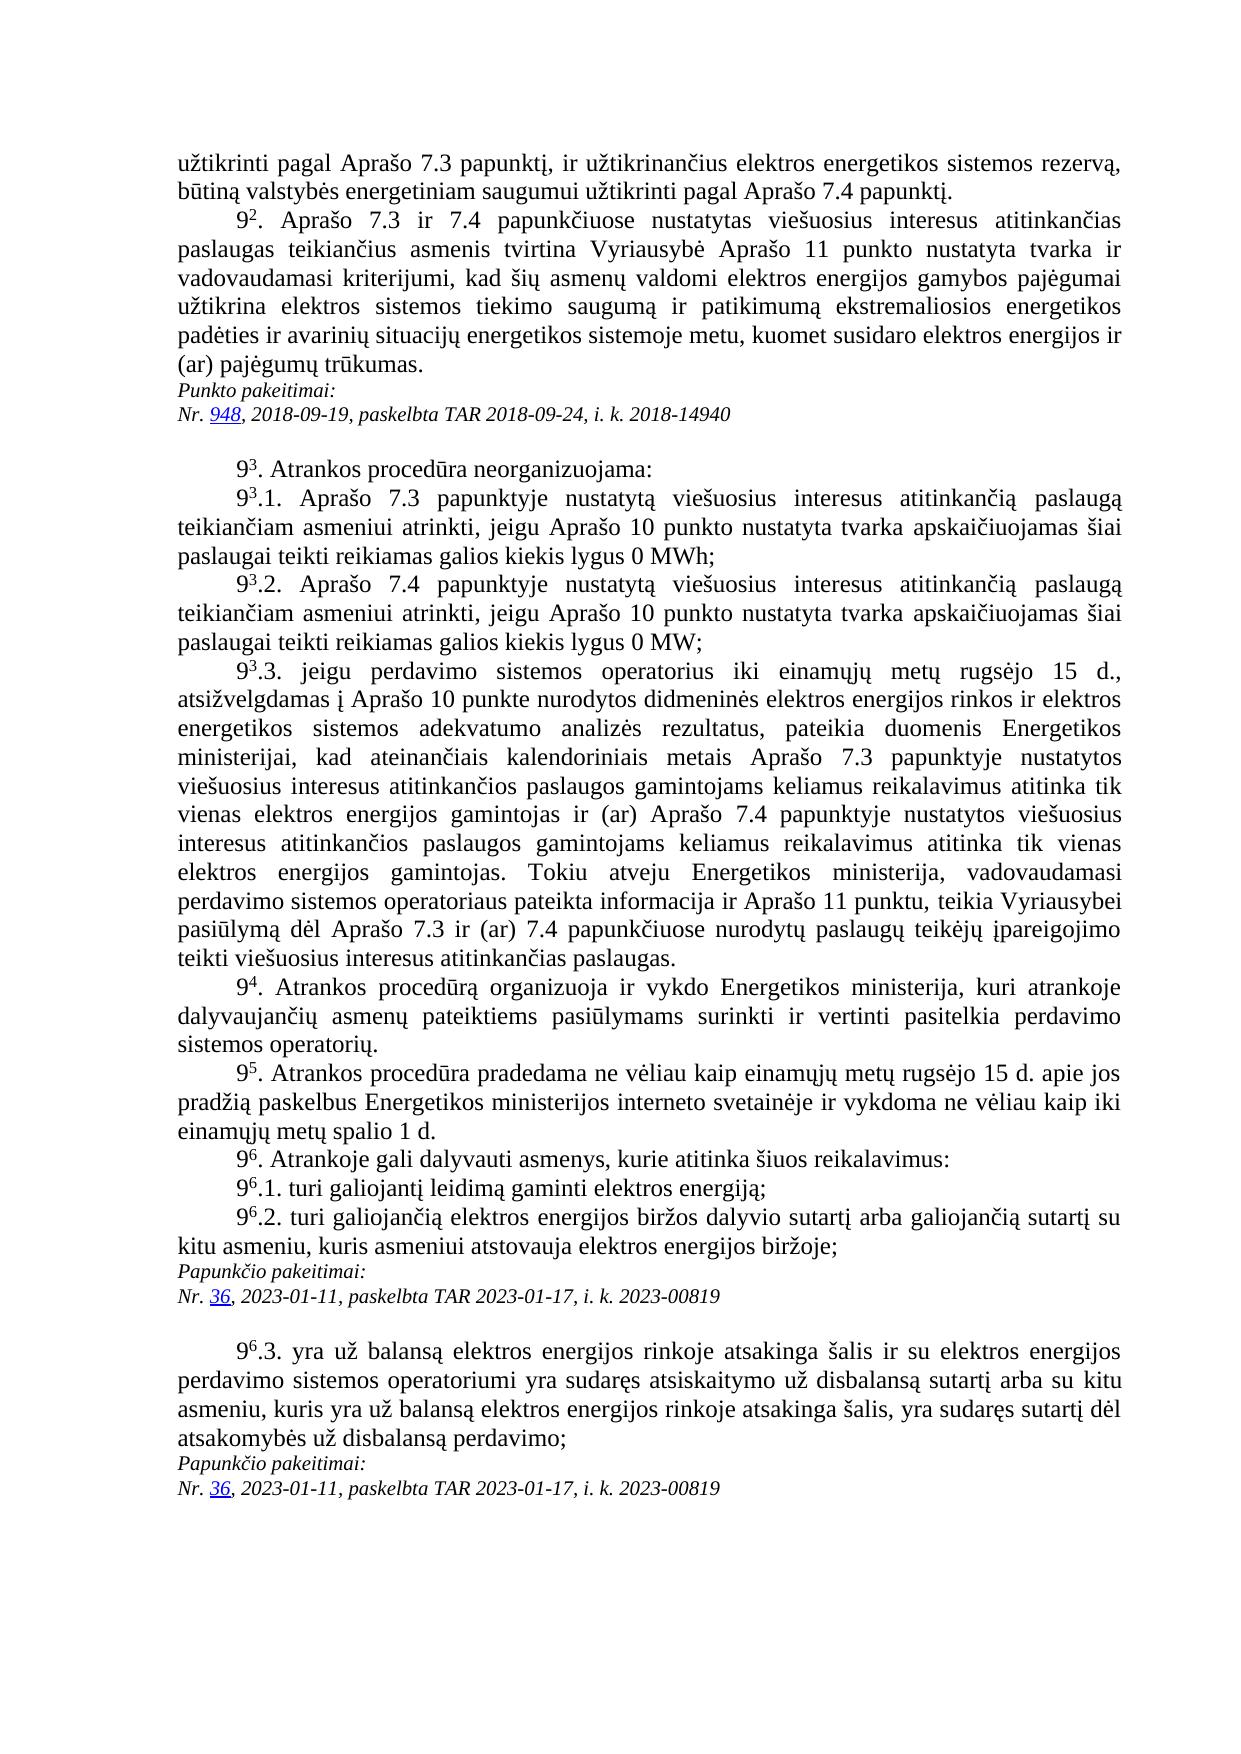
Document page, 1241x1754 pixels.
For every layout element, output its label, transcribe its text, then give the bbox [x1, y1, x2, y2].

text 93.1. Aprašo 7.3 papunktyje nustatytą viešuosius interesus atitinkančią paslaugą teikiančiam asmeniui atrinkti, jeigu Aprašo 10 punkto nustatyta tvarka apskaičiuojamas šiai paslaugai teikti reikiamas galios kiekis lygus 0 MWh; [177, 483, 1122, 569]
text Nr. 36, 2023-01-11, paskelbta TAR 2023-01-17, i. k. 2023-00819 [177, 1283, 1122, 1308]
text 94. Atrankos procedūrą organizuoja ir vykdo Energetikos ministerija, kuri atrankoje dalyvaujančių asmenų pateiktiems pasiūlymams surinkti ir vertinti pasitelkia perdavimo sistemos operatorių. [177, 972, 1122, 1058]
text 96.2. turi galiojančią elektros energijos biržos dalyvio sutartį arba galiojančią sutartį su kitu asmeniu, kuris asmeniui atstovauja elektros energijos biržoje; [177, 1202, 1122, 1259]
text Papunkčio pakeitimai: [177, 1259, 1122, 1283]
text 95. Atrankos procedūra pradedama ne vėliau kaip einamųjų metų rugsėjo 15 d. apie jos pradžią paskelbus Energetikos ministerijos interneto svetainėje ir vykdoma ne vėliau kaip iki einamųjų metų spalio 1 d. [177, 1058, 1122, 1144]
text 93.2. Aprašo 7.4 papunktyje nustatytą viešuosius interesus atitinkančią paslaugą teikiančiam asmeniui atrinkti, jeigu Aprašo 10 punkto nustatyta tvarka apskaičiuojamas šiai paslaugai teikti reikiamas galios kiekis lygus 0 MW; [177, 569, 1122, 656]
text 96.1. turi galiojantį leidimą gaminti elektros energiją; [177, 1173, 1122, 1202]
text 93. Atrankos procedūra neorganizuojama: [177, 454, 1122, 483]
text 92. Aprašo 7.3 ir 7.4 papunkčiuose nustatytas viešuosius interesus atitinkančias paslaugas teikiančius asmenis tvirtina Vyriausybė Aprašo 11 punkto nustatyta tvarka ir vadovaudamasi kriterijumi, kad šių asmenų valdomi elektros energijos gamybos pajėgumai užtikrina elektros sistemos tiekimo saugumą ir patikimumą ekstremaliosios energetikos padėties ir avarinių situacijų energetikos sistemoje metu, kuomet susidaro elektros energijos ir (ar) pajėgumų trūkumas. [177, 205, 1122, 378]
text užtikrinti pagal Aprašo 7.3 papunktį, ir užtikrinančius elektros energetikos sistemos rezervą, būtiną valstybės energetiniam saugumui užtikrinti pagal Aprašo 7.4 papunktį. [177, 148, 1122, 205]
text 96.3. yra už balansą elektros energijos rinkoje atsakinga šalis ir su elektros energijos perdavimo sistemos operatoriumi yra sudaręs atsiskaitymo už disbalansą sutartį arba su kitu asmeniu, kuris yra už balansą elektros energijos rinkoje atsakinga šalis, yra sudaręs sutartį dėl atsakomybės už disbalansą perdavimo; [177, 1336, 1122, 1451]
text Nr. 948, 2018-09-19, paskelbta TAR 2018-09-24, i. k. 2018-14940 [177, 402, 1122, 426]
text Nr. 36, 2023-01-11, paskelbta TAR 2023-01-17, i. k. 2023-00819 [177, 1475, 1122, 1499]
text Punkto pakeitimai: [177, 378, 1122, 402]
text Papunkčio pakeitimai: [177, 1451, 1122, 1475]
text 96. Atrankoje gali dalyvauti asmenys, kurie atitinka šiuos reikalavimus: [177, 1144, 1122, 1173]
text 93.3. jeigu perdavimo sistemos operatorius iki einamųjų metų rugsėjo 15 d., atsižvelgdamas į Aprašo 10 punkte nurodytos didmeninės elektros energijos rinkos ir elektros energetikos sistemos adekvatumo analizės rezultatus, pateikia duomenis Energetikos ministerijai, kad ateinančiais kalendoriniais metais Aprašo 7.3 papunktyje nustatytos viešuosius interesus atitinkančios paslaugos gamintojams keliamus reikalavimus atitinka tik vienas elektros energijos gamintojas ir (ar) Aprašo 7.4 papunktyje nustatytos viešuosius interesus atitinkančios paslaugos gamintojams keliamus reikalavimus atitinka tik vienas elektros energijos gamintojas. Tokiu atveju Energetikos ministerija, vadovaudamasi perdavimo sistemos operatoriaus pateikta informacija ir Aprašo 11 punktu, teikia Vyriausybei pasiūlymą dėl Aprašo 7.3 ir (ar) 7.4 papunkčiuose nurodytų paslaugų teikėjų įpareigojimo teikti viešuosius interesus atitinkančias paslaugas. [177, 656, 1122, 972]
